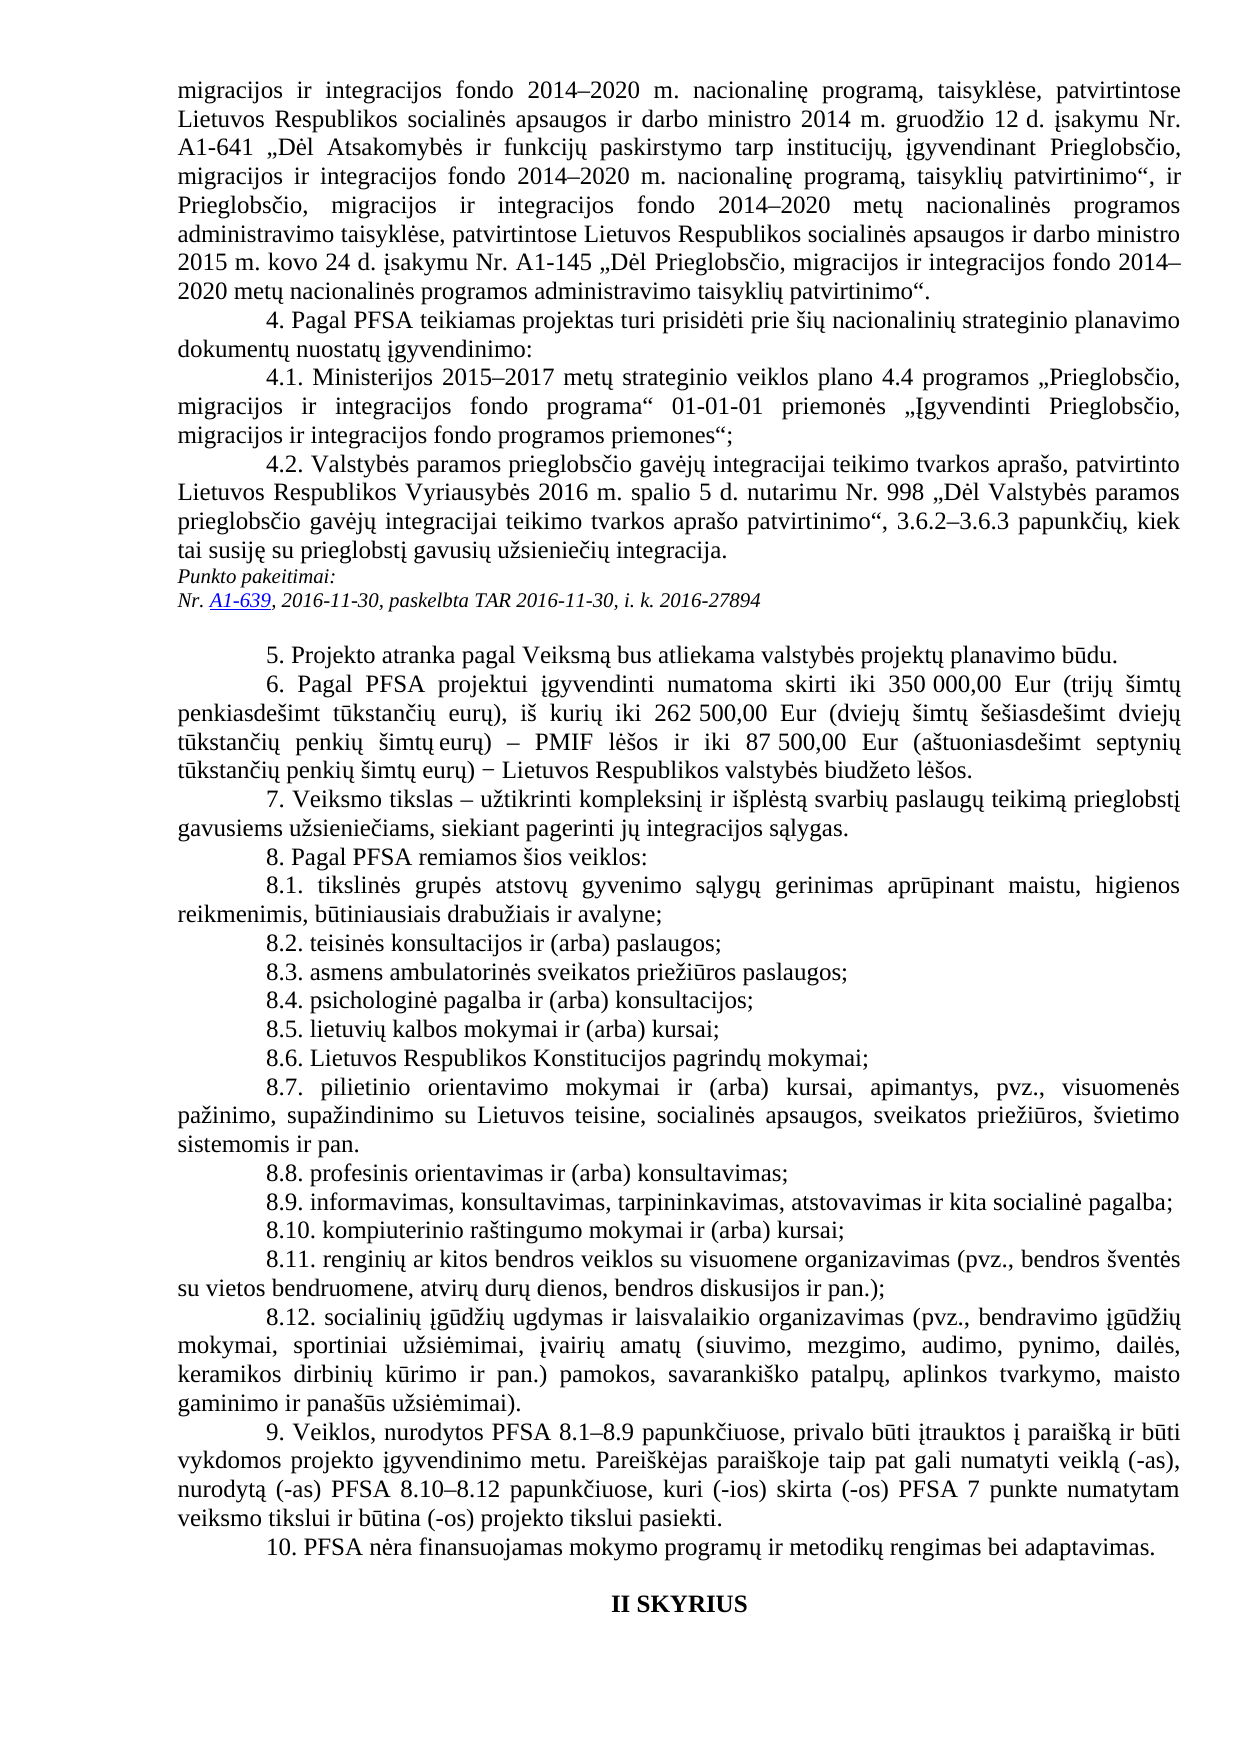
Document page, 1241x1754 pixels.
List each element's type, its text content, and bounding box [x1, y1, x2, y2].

text 10. PFSA nėra finansuojamas mokymo programų ir metodikų rengimas bei adaptavimas. [177, 1532, 1181, 1561]
text 9. Veiklos, nurodytos PFSA 8.1–8.9 papunkčiuose, privalo būti įtrauktos į paraišką ir būti vykdomos projekto įgyvendinimo metu. Pareiškėjas paraiškoje taip pat gali numatyti veiklą (-as), nurodytą (-as) PFSA 8.10–8.12 papunkčiuose, kuri (-ios) skirta (-os) PFSA 7 punkte numatytam veiksmo tikslui ir būtina (-os) projekto tikslui pasiekti. [177, 1417, 1181, 1532]
text 8.3. asmens ambulatorinės sveikatos priežiūros paslaugos; [177, 957, 1181, 986]
text 8.12. socialinių įgūdžių ugdymas ir laisvalaikio organizavimas (pvz., bendravimo įgūdžių mokymai, sportiniai užsiėmimai, įvairių amatų (siuvimo, mezgimo, audimo, pynimo, dailės, keramikos dirbinių kūrimo ir pan.) pamokos, savarankiško patalpų, aplinkos tvarkymo, maisto gaminimo ir panašūs užsiėmimai). [177, 1302, 1181, 1417]
text 8.4. psichologinė pagalba ir (arba) konsultacijos; [177, 986, 1181, 1014]
text 8.8. profesinis orientavimas ir (arba) konsultavimas; [177, 1158, 1181, 1187]
text 8.2. teisinės konsultacijos ir (arba) paslaugos; [177, 928, 1181, 957]
text 6. Pagal PFSA projektui įgyvendinti numatoma skirti iki 350 000,00 Eur (trijų šimtų penkiasdešimt tūkstančių eurų), iš kurių iki 262 500,00 Eur (dviejų šimtų šešiasdešimt dviejų tūkstančių penkių šimtų eurų) – PMIF lėšos ir iki 87 500,00 Eur (aštuoniasdešimt septynių tūkstančių penkių šimtų eurų) − Lietuvos Respublikos valstybės biudžeto lėšos. [177, 669, 1181, 784]
text 8.5. lietuvių kalbos mokymai ir (arba) kursai; [177, 1014, 1181, 1043]
text 8.10. kompiuterinio raštingumo mokymai ir (arba) kursai; [177, 1216, 1181, 1244]
text 8.1. tikslinės grupės atstovų gyvenimo sąlygų gerinimas aprūpinant maistu, higienos reikmenimis, būtiniausiais drabužiais ir avalyne; [177, 871, 1181, 928]
text 5. Projekto atranka pagal Veiksmą bus atliekama valstybės projektų planavimo būdu. [177, 641, 1181, 669]
text 4.1. Ministerijos 2015–2017 metų strateginio veiklos plano 4.4 programos „Prieglobsčio, migracijos ir integracijos fondo programa“ 01-01-01 priemonės „Įgyvendinti Prieglobsčio, migracijos ir integracijos fondo programos priemones“; [177, 362, 1181, 449]
text 8.6. Lietuvos Respublikos Konstitucijos pagrindų mokymai; [177, 1043, 1181, 1072]
text 8.9. informavimas, konsultavimas, tarpininkavimas, atstovavimas ir kita socialinė pagalba; [177, 1187, 1181, 1216]
text 8. Pagal PFSA remiamos šios veiklos: [177, 842, 1181, 871]
text II SKYRIUS [177, 1589, 1181, 1618]
text 7. Veiksmo tikslas – užtikrinti kompleksinį ir išplėstą svarbių paslaugų teikimą prieglobstį gavusiems užsieniečiams, siekiant pagerinti jų integracijos sąlygas. [177, 784, 1181, 842]
text Punkto pakeitimai: [177, 564, 1181, 588]
text 8.11. renginių ar kitos bendros veiklos su visuomene organizavimas (pvz., bendros šventės su vietos bendruomene, atvirų durų dienos, bendros diskusijos ir pan.); [177, 1244, 1181, 1302]
text 4. Pagal PFSA teikiamas projektas turi prisidėti prie šių nacionalinių strateginio planavimo dokumentų nuostatų įgyvendinimo: [177, 305, 1181, 362]
text 8.7. pilietinio orientavimo mokymai ir (arba) kursai, apimantys, pvz., visuomenės pažinimo, supažindinimo su Lietuvos teisine, socialinės apsaugos, sveikatos priežiūros, švietimo sistemomis ir pan. [177, 1072, 1181, 1158]
text 4.2. Valstybės paramos prieglobsčio gavėjų integracijai teikimo tvarkos aprašo, patvirtinto Lietuvos Respublikos Vyriausybės 2016 m. spalio 5 d. nutarimu Nr. 998 „Dėl Valstybės paramos prieglobsčio gavėjų integracijai teikimo tvarkos aprašo patvirtinimo“, 3.6.2–3.6.3 papunkčių, kiek tai susiję su prieglobstį gavusių užsieniečių integracija. [177, 449, 1181, 564]
text Nr. A1-639, 2016-11-30, paskelbta TAR 2016-11-30, i. k. 2016-27894 [177, 588, 1181, 612]
text migracijos ir integracijos fondo 2014–2020 m. nacionalinę programą, taisyklėse, patvirtintose Lietuvos Respublikos socialinės apsaugos ir darbo ministro 2014 m. gruodžio 12 d. įsakymu Nr. A1-641 „Dėl Atsakomybės ir funkcijų paskirstymo tarp institucijų, įgyvendinant Prieglobsčio, migracijos ir integracijos fondo 2014–2020 m. nacionalinę programą, taisyklių patvirtinimo“, ir Prieglobsčio, migracijos ir integracijos fondo 2014–2020 metų nacionalinės programos administravimo taisyklėse, patvirtintose Lietuvos Respublikos socialinės apsaugos ir darbo ministro 2015 m. kovo 24 d. įsakymu Nr. A1-145 „Dėl Prieglobsčio, migracijos ir integracijos fondo 2014–2020 metų nacionalinės programos administravimo taisyklių patvirtinimo“. [177, 75, 1181, 305]
